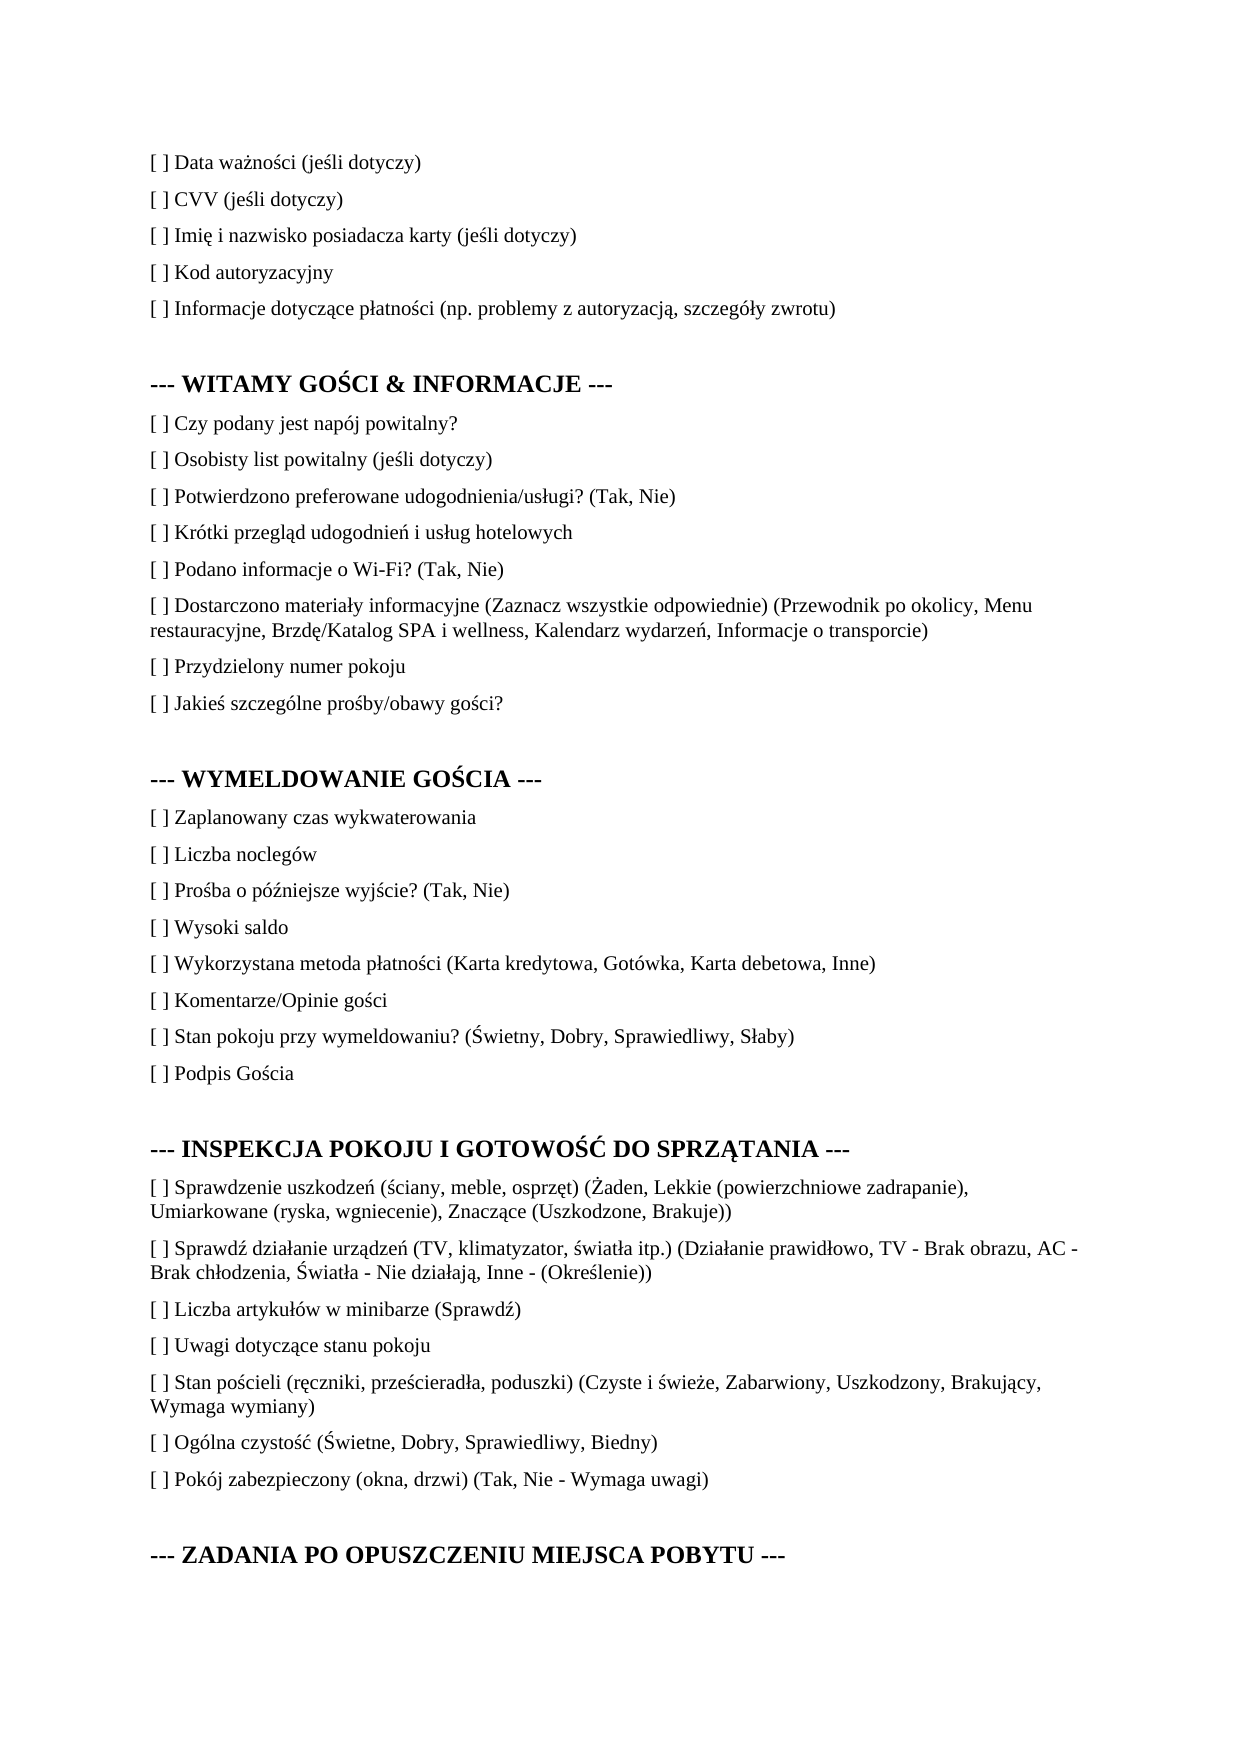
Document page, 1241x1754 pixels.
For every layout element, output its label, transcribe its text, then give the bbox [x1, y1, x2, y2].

text [ ] Imię i nazwisko posiadacza karty (jeśli dotyczy) [150, 223, 1090, 247]
text [ ] Sprawdzenie uszkodzeń (ściany, meble, osprzęt) (Żaden, Lekkie (powierzchniowe zadrapanie), Umiarkowane (ryska, wgniecenie), Znaczące (Uszkodzone, Brakuje)) [150, 1175, 1090, 1223]
text [ ] Informacje dotyczące płatności (np. problemy z autoryzacją, szczegóły zwrotu) [150, 296, 1090, 320]
text [ ] Stan pokoju przy wymeldowaniu? (Świetny, Dobry, Sprawiedliwy, Słaby) [150, 1024, 1090, 1048]
text [ ] Podpis Gościa [150, 1061, 1090, 1085]
text [ ] Przydzielony numer pokoju [150, 654, 1090, 678]
text [ ] Liczba noclegów [150, 842, 1090, 866]
text [ ] Kod autoryzacyjny [150, 260, 1090, 284]
text [ ] Dostarczono materiały informacyjne (Zaznacz wszystkie odpowiednie) (Przewodnik po okolicy, Menu restauracyjne, Brzdę/Katalog SPA i wellness, Kalendarz wydarzeń, Informacje o transporcie) [150, 593, 1090, 642]
text [ ] Komentarze/Opinie gości [150, 988, 1090, 1012]
text [ ] CVV (jeśli dotyczy) [150, 187, 1090, 211]
text --- ZADANIA PO OPUSZCZENIU MIEJSCA POBYTU --- [150, 1540, 1090, 1569]
text [ ] Data ważności (jeśli dotyczy) [150, 150, 1090, 174]
text [ ] Potwierdzono preferowane udogodnienia/usługi? (Tak, Nie) [150, 484, 1090, 508]
text [ ] Sprawdź działanie urządzeń (TV, klimatyzator, światła itp.) (Działanie prawidłowo, TV - Brak obrazu, AC - Brak chłodzenia, Światła - Nie działają, Inne - (Określenie)) [150, 1236, 1090, 1284]
text [ ] Czy podany jest napój powitalny? [150, 411, 1090, 435]
text [ ] Wysoki saldo [150, 915, 1090, 939]
text [ ] Zaplanowany czas wykwaterowania [150, 805, 1090, 829]
text [ ] Krótki przegląd udogodnień i usług hotelowych [150, 520, 1090, 544]
text [ ] Liczba artykułów w minibarze (Sprawdź) [150, 1297, 1090, 1321]
text [ ] Uwagi dotyczące stanu pokoju [150, 1333, 1090, 1357]
text [ ] Osobisty list powitalny (jeśli dotyczy) [150, 447, 1090, 471]
text [ ] Jakieś szczególne prośby/obawy gości? [150, 691, 1090, 715]
text --- INSPEKCJA POKOJU I GOTOWOŚĆ DO SPRZĄTANIA --- [150, 1134, 1090, 1163]
text --- WITAMY GOŚCI & INFORMACJE --- [150, 369, 1090, 398]
text --- WYMELDOWANIE GOŚCIA --- [150, 764, 1090, 792]
text [ ] Wykorzystana metoda płatności (Karta kredytowa, Gotówka, Karta debetowa, Inne) [150, 951, 1090, 975]
text [ ] Prośba o późniejsze wyjście? (Tak, Nie) [150, 878, 1090, 902]
text [ ] Stan pościeli (ręczniki, prześcieradła, poduszki) (Czyste i świeże, Zabarwiony, Uszkodzony, Brakujący, Wymaga wymiany) [150, 1370, 1090, 1418]
text [ ] Pokój zabezpieczony (okna, drzwi) (Tak, Nie - Wymaga uwagi) [150, 1467, 1090, 1491]
text [ ] Podano informacje o Wi-Fi? (Tak, Nie) [150, 557, 1090, 581]
text [ ] Ogólna czystość (Świetne, Dobry, Sprawiedliwy, Biedny) [150, 1430, 1090, 1454]
